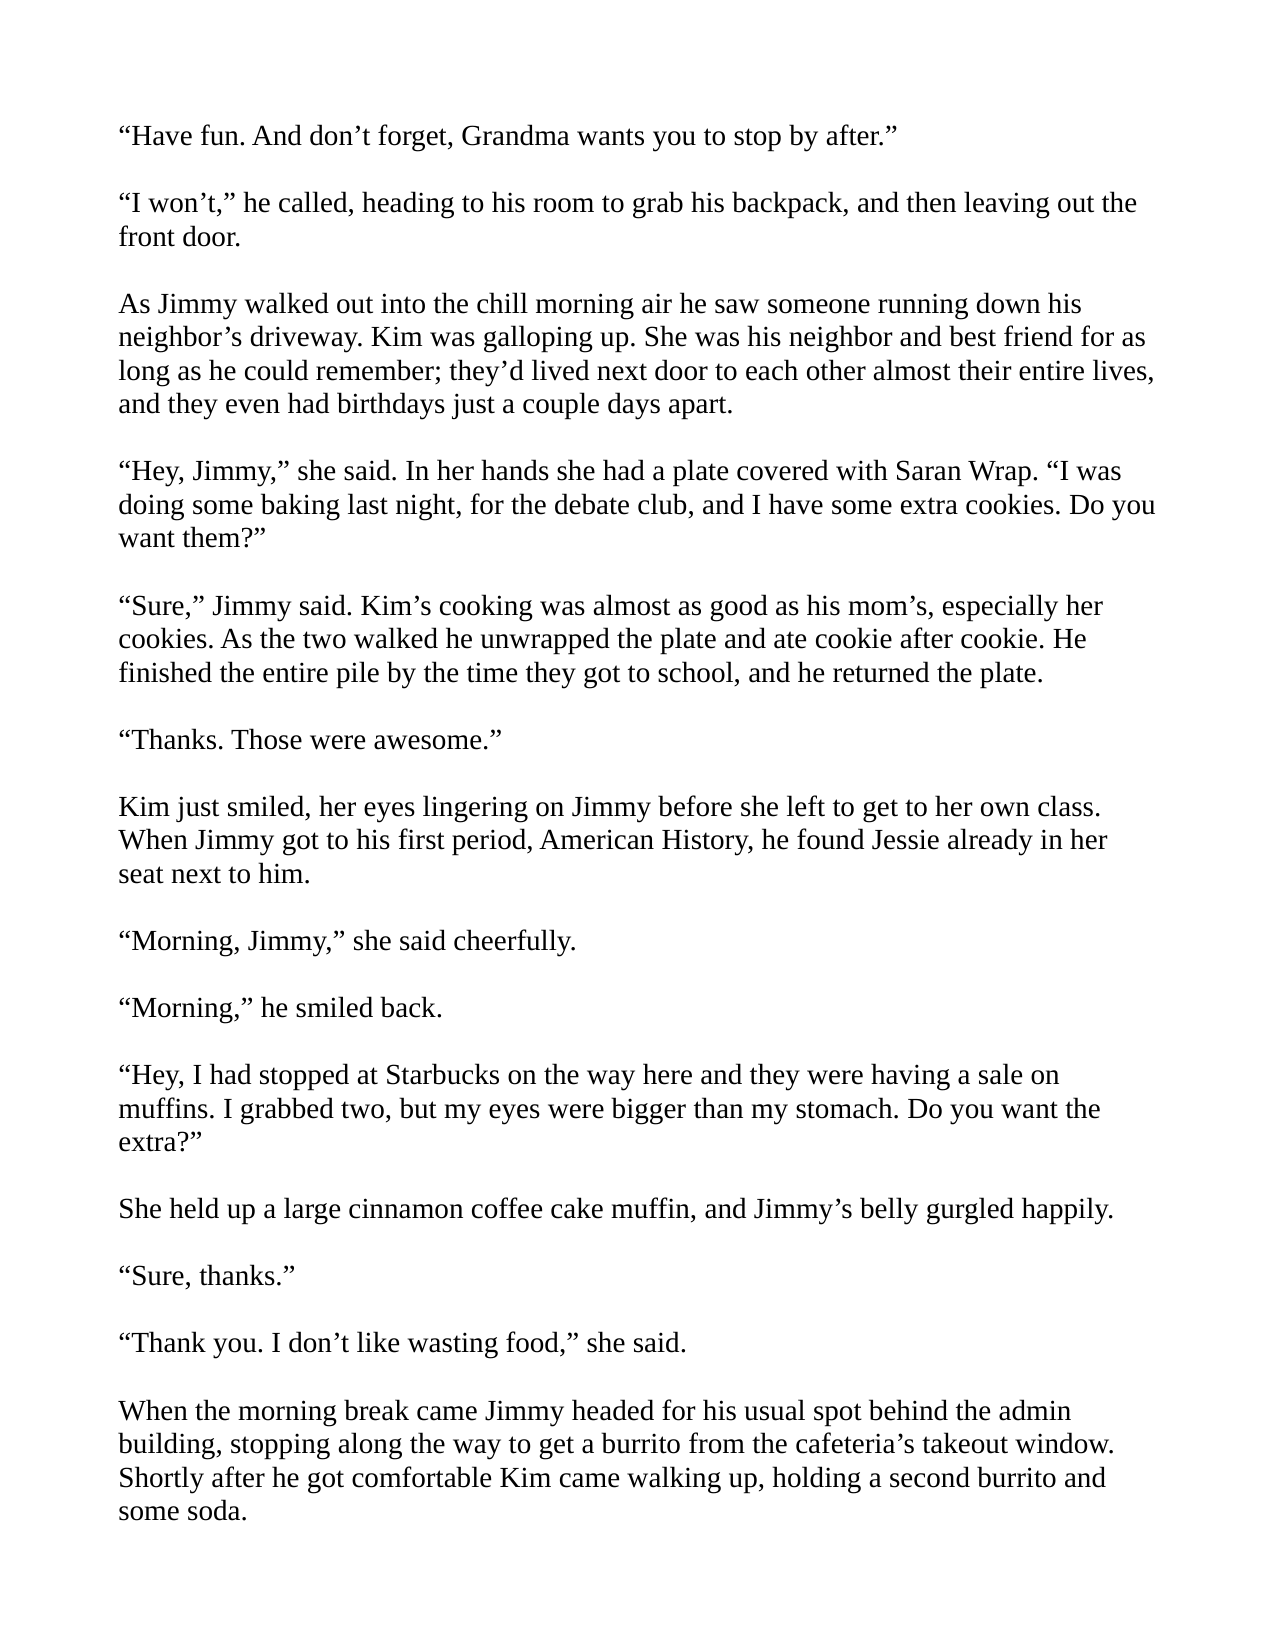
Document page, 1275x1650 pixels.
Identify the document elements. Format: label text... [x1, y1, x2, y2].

text “Morning, Jimmy,” she said cheerfully. [118, 923, 1157, 957]
text “Morning,” he smiled back. [118, 990, 1157, 1024]
text “Hey, Jimmy,” she said. In her hands she had a plate covered with Saran Wrap. “I was doing some baking last night, for the debate club, and I have some extra cookies. Do you want them?” [118, 453, 1157, 554]
text “Thank you. I don’t like wasting food,” she said. [118, 1326, 1157, 1359]
text Kim just smiled, her eyes lingering on Jimmy before she left to get to her own class. When Jimmy got to his first period, American History, he found Jessie already in her seat next to him. [118, 789, 1157, 889]
text “Sure, thanks.” [118, 1258, 1157, 1292]
text “Hey, I had stopped at Starbucks on the way here and they were having a sale on muffins. I grabbed two, but my eyes were bigger than my stomach. Do you want the extra?” [118, 1057, 1157, 1158]
text As Jimmy walked out into the chill morning air he saw someone running down his neighbor’s driveway. Kim was galloping up. She was his neighbor and best friend for as long as he could remember; they’d lived next door to each other almost their entire lives, and they even had birthdays just a couple days apart. [118, 286, 1157, 420]
text “Sure,” Jimmy said. Kim’s cooking was almost as good as his mom’s, especially her cookies. As the two walked he unwrapped the plate and ate cookie after cookie. He finished the entire pile by the time they got to school, and he returned the plate. [118, 588, 1157, 688]
text “Have fun. And don’t forget, Grandma wants you to stop by after.” [118, 118, 1157, 152]
text “Thanks. Those were awesome.” [118, 722, 1157, 755]
text She held up a large cinnamon coffee cake muffin, and Jimmy’s belly gurgled happily. [118, 1191, 1157, 1225]
text “I won’t,” he called, heading to his room to grab his backpack, and then leaving out the front door. [118, 185, 1157, 252]
text When the morning break came Jimmy headed for his usual spot behind the admin building, stopping along the way to get a burrito from the cafeteria’s takeout window. Shortly after he got comfortable Kim came walking up, holding a second burrito and some soda. [118, 1393, 1157, 1527]
